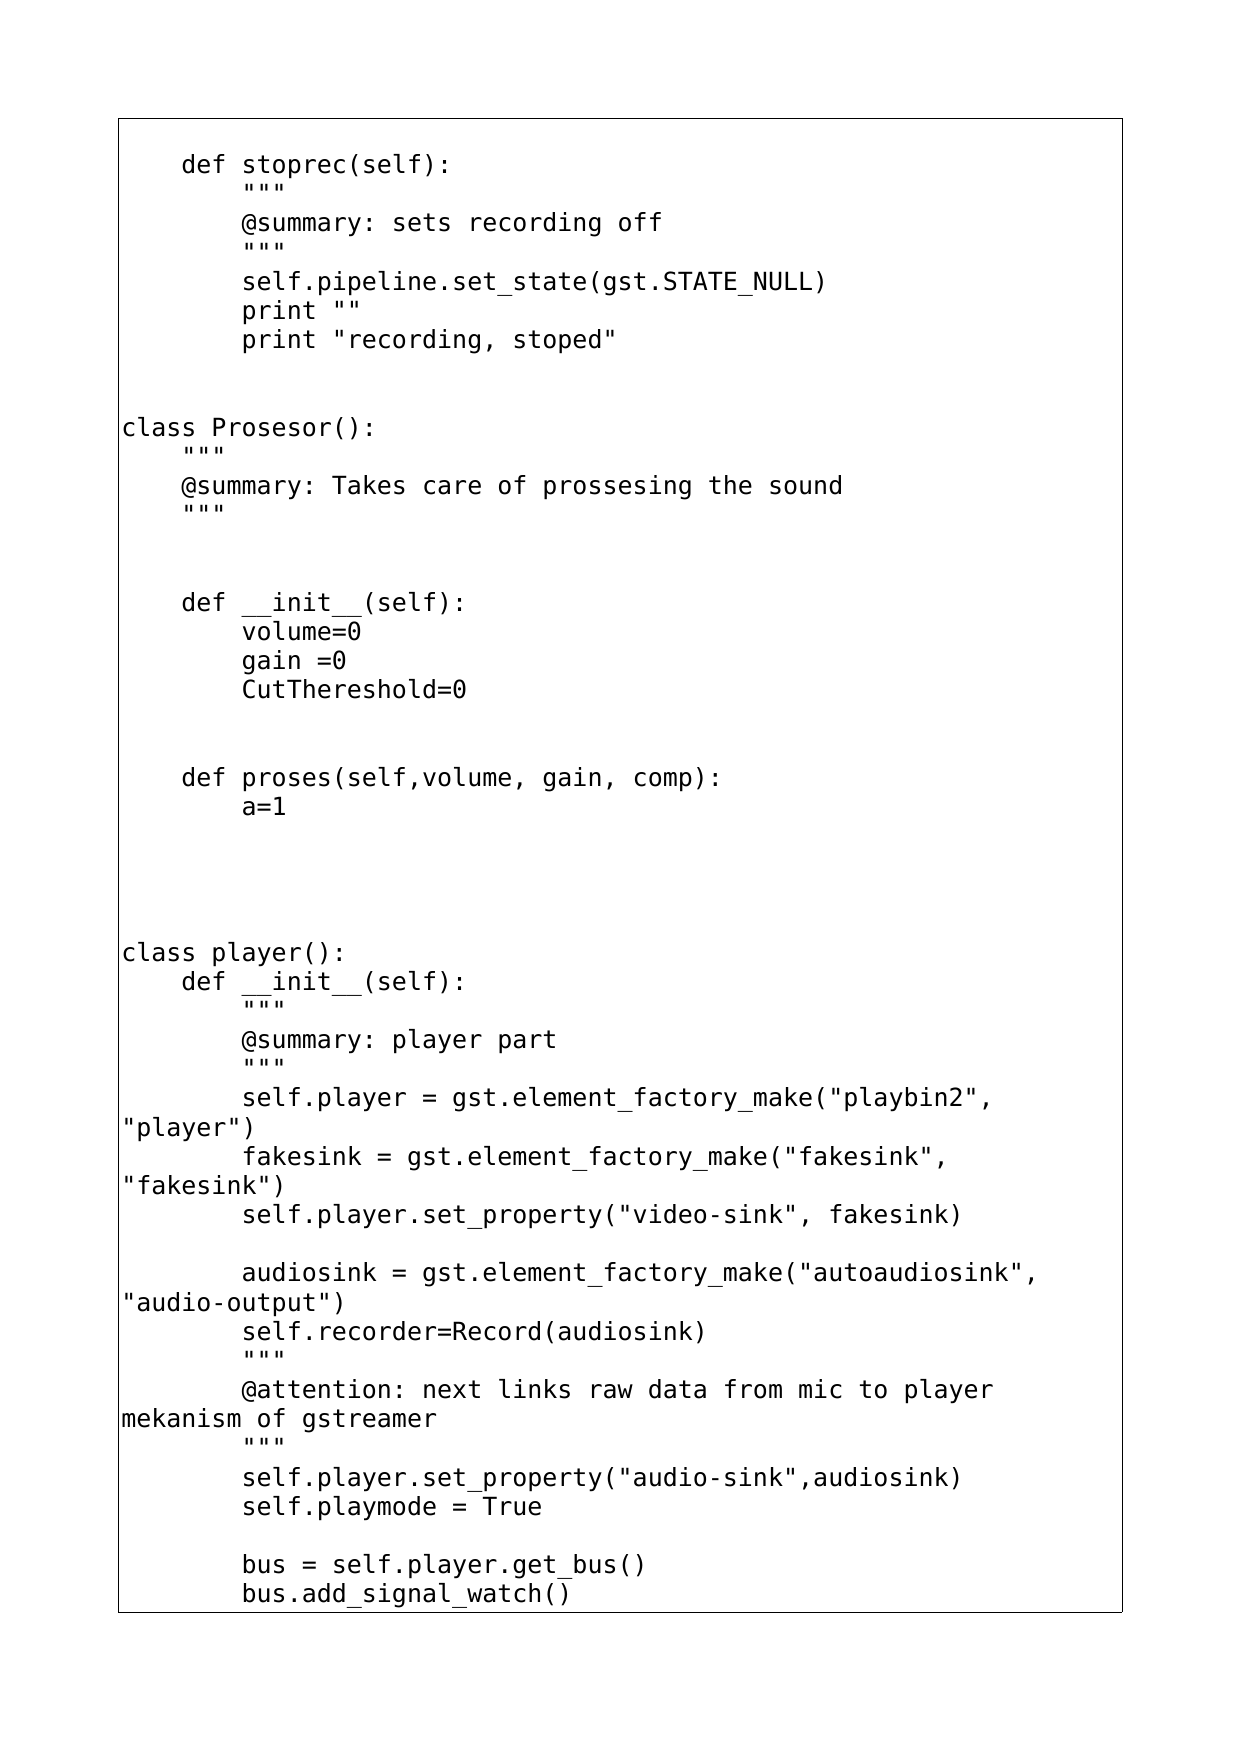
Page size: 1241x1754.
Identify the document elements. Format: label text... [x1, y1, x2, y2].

table_header def stoprec(self): """ @summary: sets recording off """ self.pipeline.set_state(gst.STATE_NULL) print "" print "recording, stoped" class Prosesor(): """ @summary: Takes care of prossesing the sound """ def __init__(self): volume=0 gain =0 CutThereshold=0 def proses(self,volume, gain, comp): a=1 class player(): def __init__(self): """ @summary: player part """ self.player = gst.element_factory_make("playbin2", "player") fakesink = gst.element_factory_make("fakesink", "fakesink") self.player.set_property("video-sink", fakesink) audiosink = gst.element_factory_make("autoaudiosink", "audio-output") self.recorder=Record(audiosink) """ @attention: next links raw data from mic to player mekanism of gstreamer """ self.player.set_property("audio-sink",audiosink) self.playmode = True bus = self.player.get_bus() bus.add_signal_watch() [119, 119, 1122, 1612]
